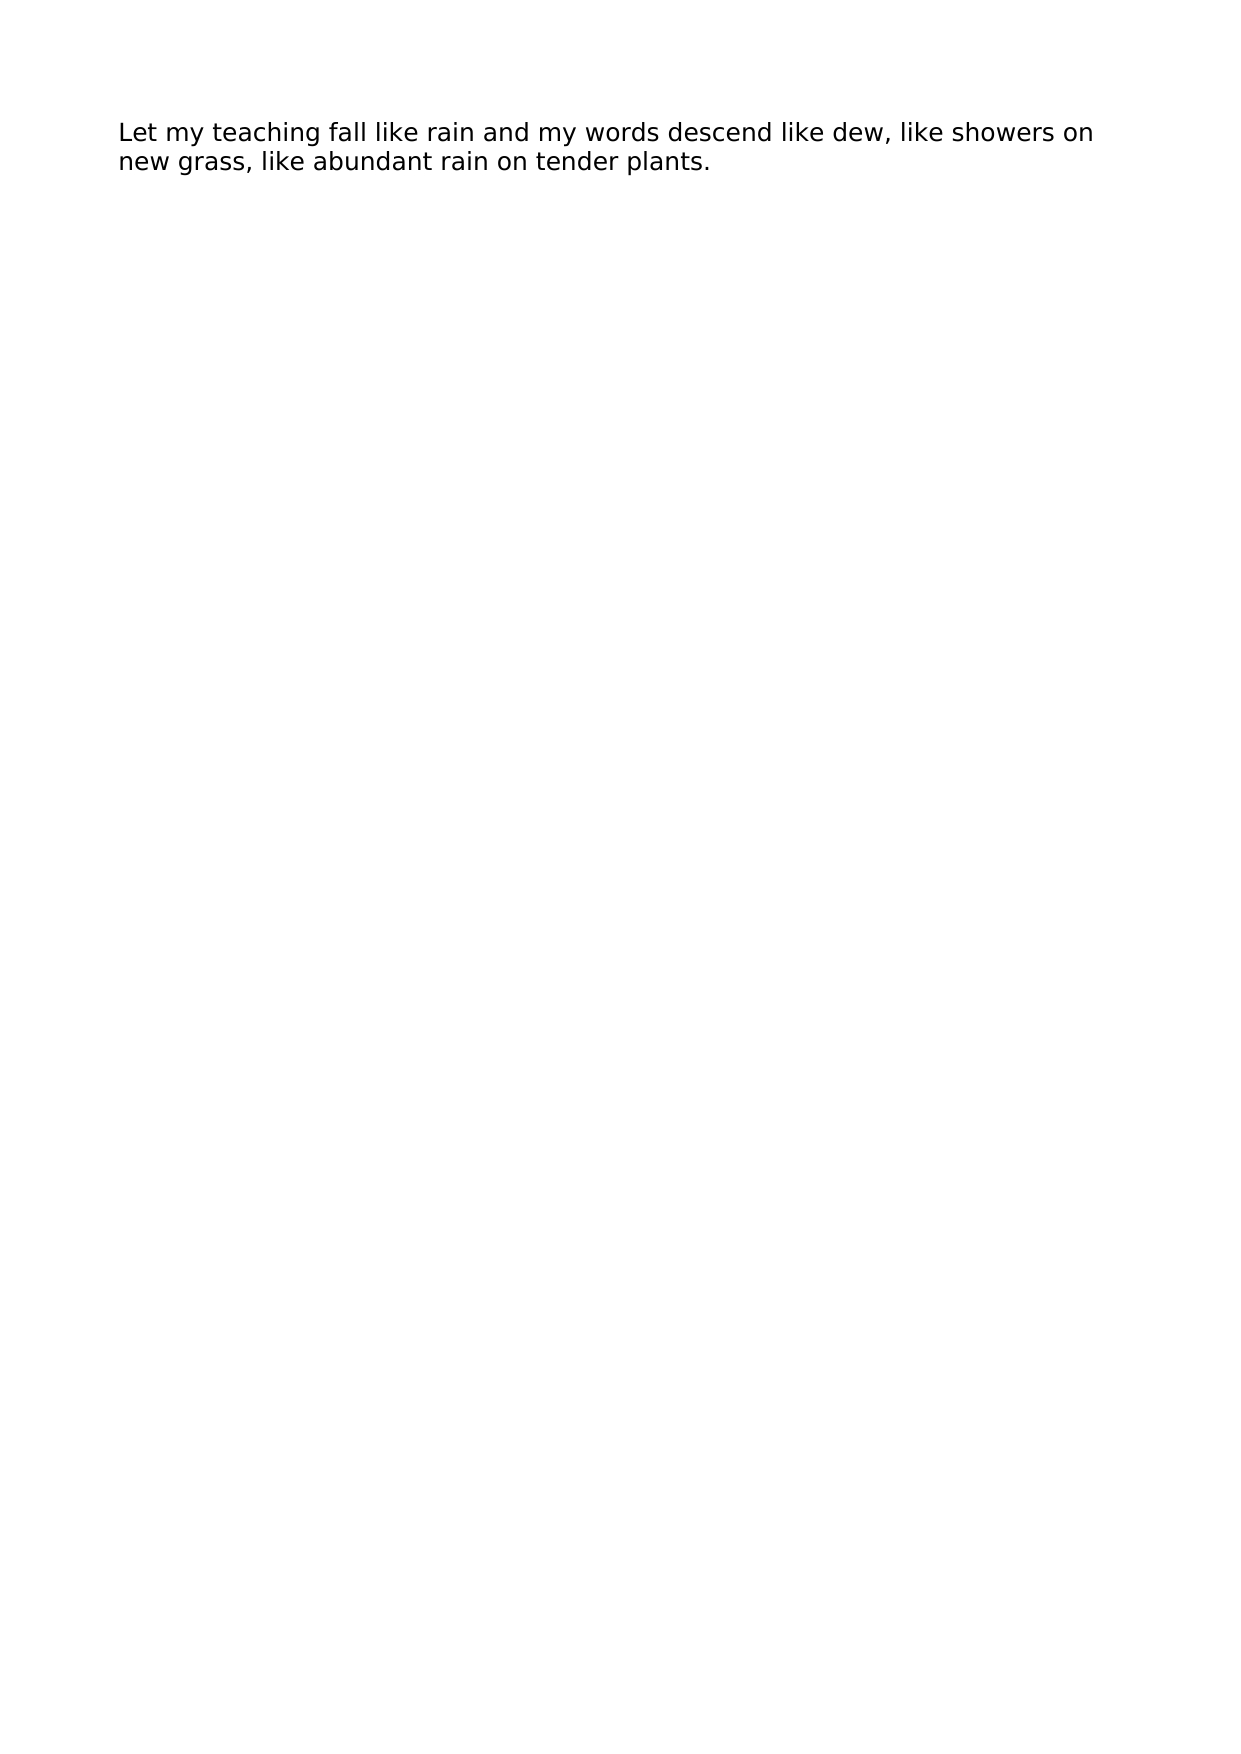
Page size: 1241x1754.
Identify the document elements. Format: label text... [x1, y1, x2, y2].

text Let my teaching fall like rain and my words descend like dew, like showers on new grass, like abundant rain on tender plants. [118, 118, 1122, 176]
